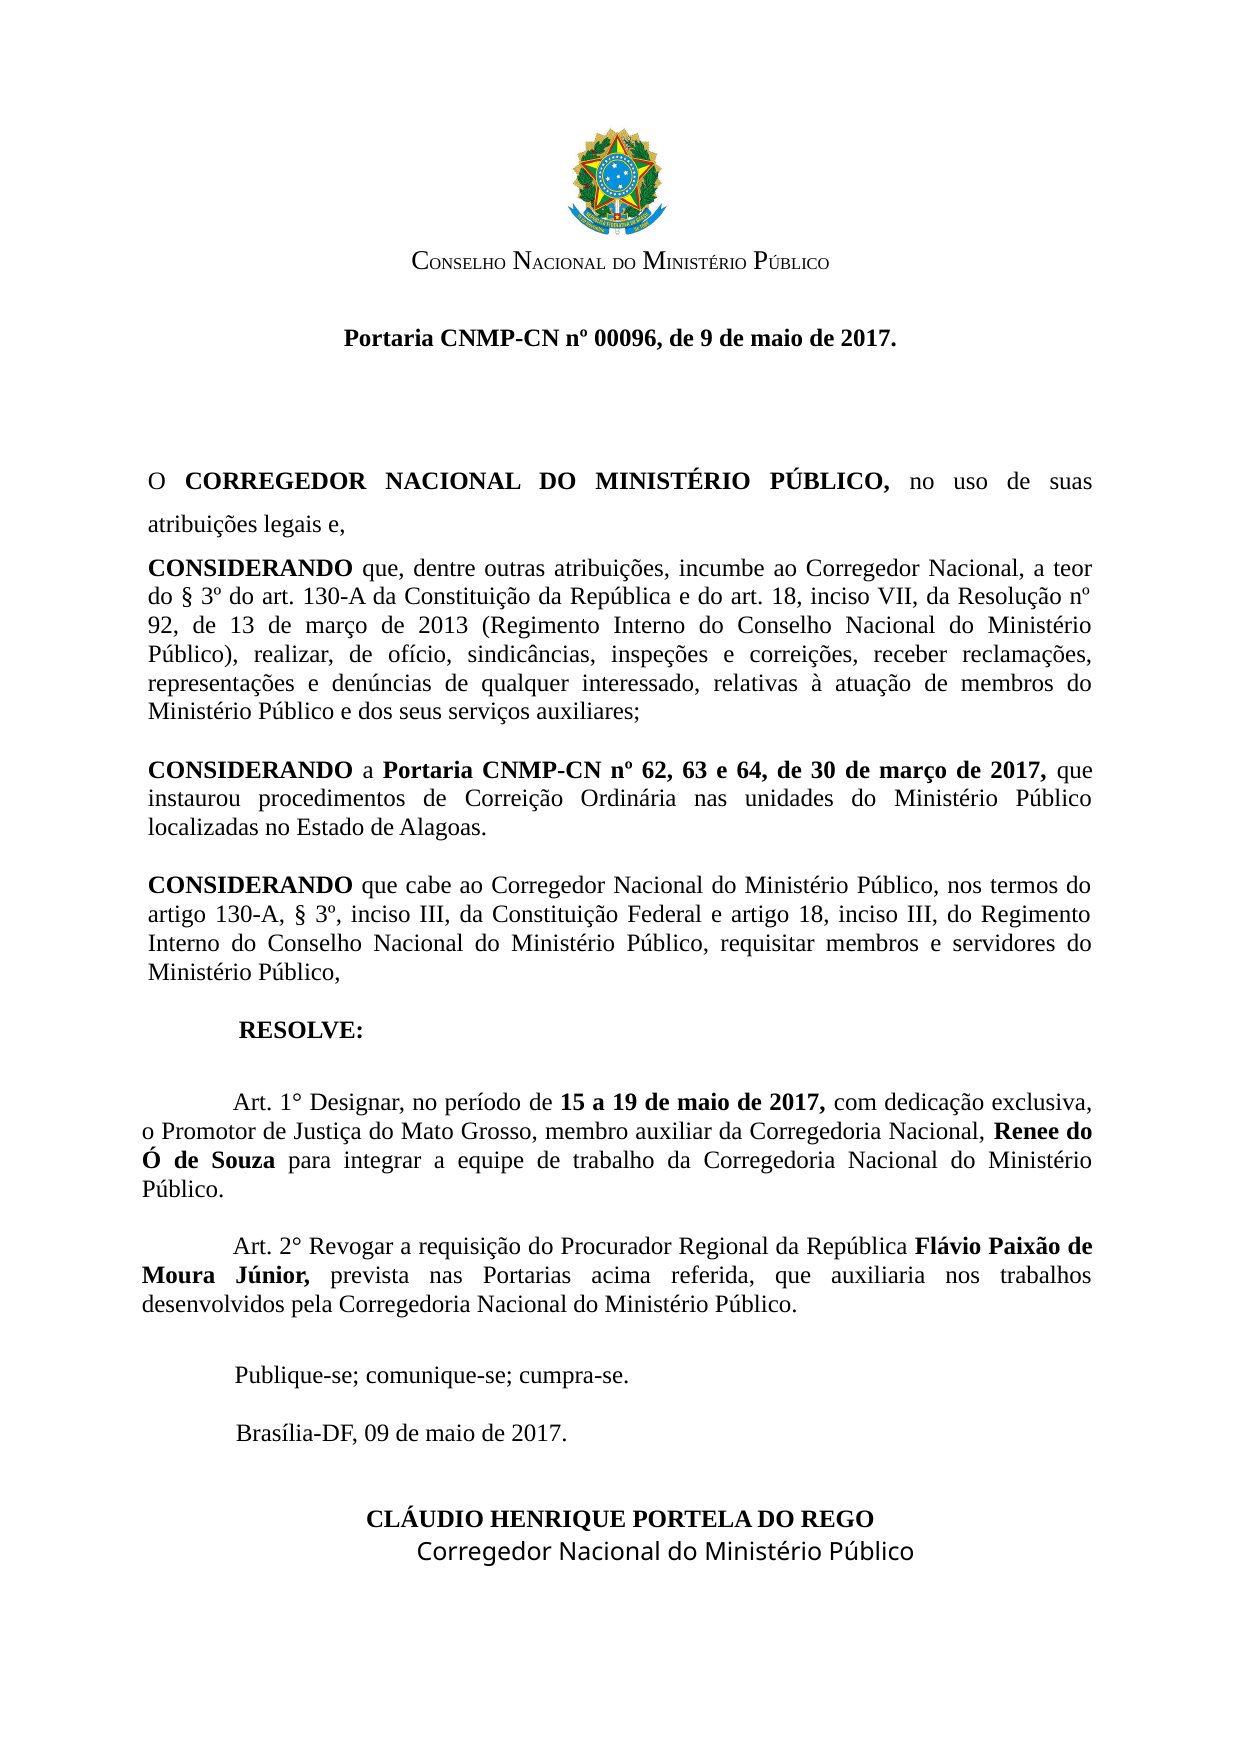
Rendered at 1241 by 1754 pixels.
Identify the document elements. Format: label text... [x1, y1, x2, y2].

text Publique-se; comunique-se; cumpra-se. [148, 1361, 1093, 1389]
text RESOLVE: [148, 1015, 1093, 1044]
text O CORREGEDOR NACIONAL DO MINISTÉRIO PÚBLICO, no uso de suas atribuições legais e, [148, 466, 1093, 538]
text Corregedor Nacional do Ministério Público [148, 1533, 1093, 1567]
text CONSIDERANDO que, dentre outras atribuições, incumbe ao Corregedor Nacional, a teor do § 3º do art. 130-A da Constituição da República e do art. 18, inciso VII, da Resolução nº 92, de 13 de março de 2013 (Regimento Interno do Conselho Nacional do Ministério Público), realizar, de ofício, sindicâncias, inspeções e correições, receber reclamações, representações e denúncias de qualquer interessado, relativas à atuação de membros do Ministério Público e dos seus serviços auxiliares; [148, 553, 1093, 725]
text Portaria CNMP-CN nº 00096, de 9 de maio de 2017. [148, 323, 1093, 351]
text CONSIDERANDO que cabe ao Corregedor Nacional do Ministério Público, nos termos do artigo 130-A, § 3º, inciso III, da Constituição Federal e artigo 18, inciso III, do Regimento Interno do Conselho Nacional do Ministério Público, requisitar membros e servidores do Ministério Público, [148, 870, 1093, 985]
text Brasília-DF, 09 de maio de 2017. [148, 1418, 1093, 1447]
text Art. 1° Designar, no período de 15 a 19 de maio de 2017, com dedicação exclusiva, o Promotor de Justiça do Mato Grosso, membro auxiliar da Corregedoria Nacional, Renee do Ó de Souza para integrar a equipe de trabalho da Corregedoria Nacional do Ministério Público. [142, 1087, 1093, 1202]
text CLÁUDIO HENRIQUE PORTELA DO REGO [148, 1504, 1093, 1533]
text Art. 2° Revogar a requisição do Procurador Regional da República Flávio Paixão de Moura Júnior, prevista nas Portarias acima referida, que auxiliaria nos trabalhos desenvolvidos pela Corregedoria Nacional do Ministério Público. [142, 1231, 1093, 1317]
text CONSIDERANDO a Portaria CNMP-CN nº 62, 63 e 64, de 30 de março de 2017, que instaurou procedimentos de Correição Ordinária nas unidades do Ministério Público localizadas no Estado de Alagoas. [148, 755, 1093, 841]
